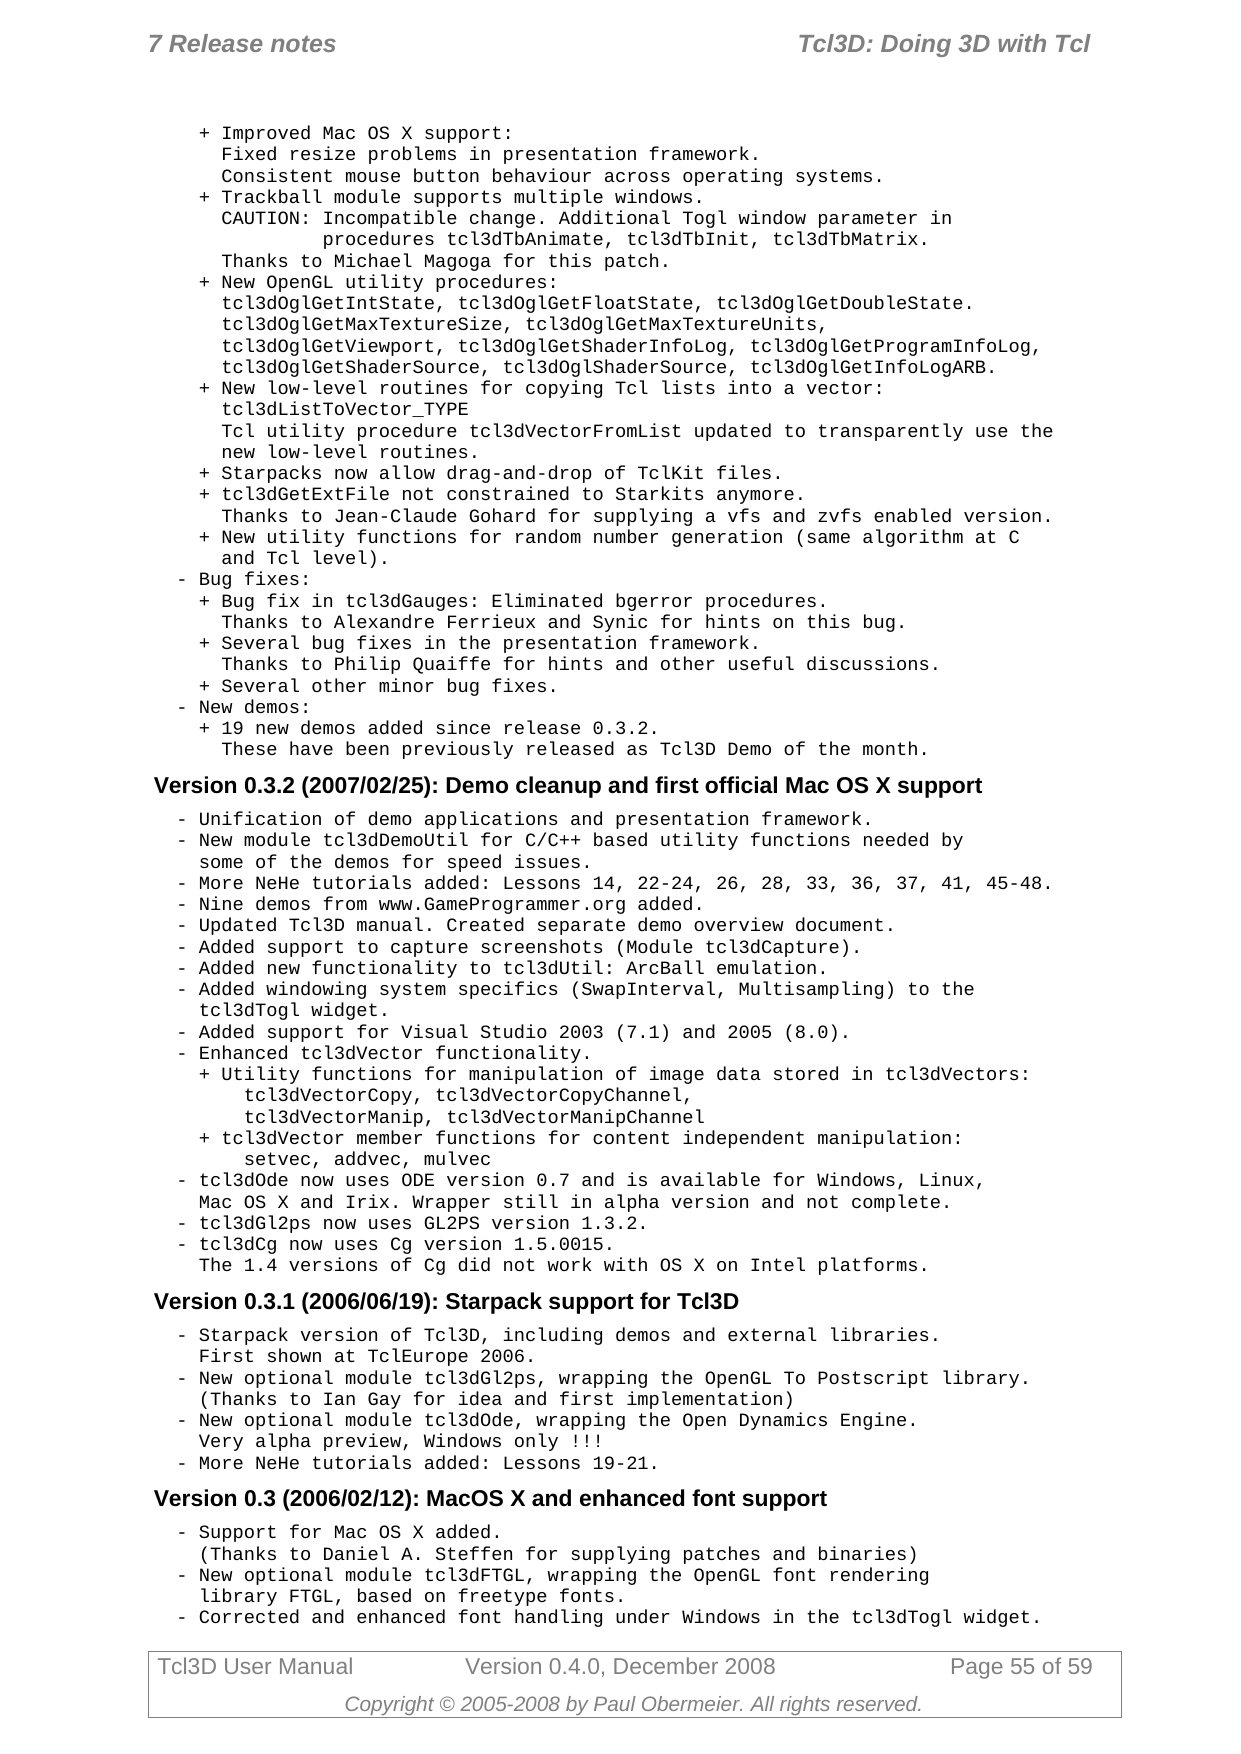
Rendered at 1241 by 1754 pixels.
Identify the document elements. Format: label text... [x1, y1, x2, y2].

table_cell Version 0.3 (2006/02/12): MacOS X and enhanced font support [148, 1480, 1122, 1517]
table_cell Version 0.3.1 (2006/06/19): Starpack support for Tcl3D [148, 1283, 1122, 1320]
table_cell - Starpack version of Tcl3D, including demos and external libraries. First shown at TclEurope 2006. - New optional module tcl3dGl2ps, wrapping the OpenGL To Postscript library. (Thanks to Ian Gay for idea and first implementation) - New optional module tcl3dOde, wrapping the Open Dynamics Engine. Very alpha preview, Windows only !!! - More NeHe tutorials added: Lessons 19-21. [148, 1320, 1122, 1480]
table_cell - Unification of demo applications and presentation framework. - New module tcl3dDemoUtil for C/C++ based utility functions needed by some of the demos for speed issues. - More NeHe tutorials added: Lessons 14, 22-24, 26, 28, 33, 36, 37, 41, 45-48. - Nine demos from www.GameProgrammer.org added. - Updated Tcl3D manual. Created separate demo overview document. - Added support to capture screenshots (Module tcl3dCapture). - Added new functionality to tcl3dUtil: ArcBall emulation. - Added windowing system specifics (SwapInterval, Multisampling) to the tcl3dTogl widget. - Added support for Visual Studio 2003 (7.1) and 2005 (8.0). - Enhanced tcl3dVector functionality. + Utility functions for manipulation of image data stored in tcl3dVectors: tcl3dVectorCopy, tcl3dVectorCopyChannel, tcl3dVectorManip, tcl3dVectorManipChannel + tcl3dVector member functions for content independent manipulation: setvec, addvec, mulvec - tcl3dOde now uses ODE version 0.7 and is available for Windows, Linux, Mac OS X and Irix. Wrapper still in alpha version and not complete. - tcl3dGl2ps now uses GL2PS version 1.3.2. - tcl3dCg now uses Cg version 1.5.0015. The 1.4 versions of Cg did not work with OS X on Intel platforms. [148, 804, 1122, 1283]
table_cell - Support for Mac OS X added. (Thanks to Daniel A. Steffen for supplying patches and binaries) - New optional module tcl3dFTGL, wrapping the OpenGL font rendering library FTGL, based on freetype fonts. - Corrected and enhanced font handling under Windows in the tcl3dTogl widget. [148, 1518, 1122, 1635]
table_cell + Improved Mac OS X support: Fixed resize problems in presentation framework. Consistent mouse button behaviour across operating systems. + Trackball module supports multiple windows. CAUTION: Incompatible change. Additional Togl window parameter in procedures tcl3dTbAnimate, tcl3dTbInit, tcl3dTbMatrix. Thanks to Michael Magoga for this patch. + New OpenGL utility procedures: tcl3dOglGetIntState, tcl3dOglGetFloatState, tcl3dOglGetDoubleState. tcl3dOglGetMaxTextureSize, tcl3dOglGetMaxTextureUnits, tcl3dOglGetViewport, tcl3dOglGetShaderInfoLog, tcl3dOglGetProgramInfoLog, tcl3dOglGetShaderSource, tcl3dOglShaderSource, tcl3dOglGetInfoLogARB. + New low-level routines for copying Tcl lists into a vector: tcl3dListToVector_TYPE Tcl utility procedure tcl3dVectorFromList updated to transparently use the new low-level routines. + Starpacks now allow drag-and-drop of TclKit files. + tcl3dGetExtFile not constrained to Starkits anymore. Thanks to Jean-Claude Gohard for supplying a vfs and zvfs enabled version. + New utility functions for random number generation (same algorithm at C and Tcl level). - Bug fixes: + Bug fix in tcl3dGauges: Eliminated bgerror procedures. Thanks to Alexandre Ferrieux and Synic for hints on this bug. + Several bug fixes in the presentation framework. Thanks to Philip Quaiffe for hints and other useful discussions. + Several other minor bug fixes. - New demos: + 19 new demos added since release 0.3.2. These have been previously released as Tcl3D Demo of the month. [148, 118, 1122, 767]
table_cell Version 0.3.2 (2007/02/25): Demo cleanup and first official Mac OS X support [148, 767, 1122, 804]
